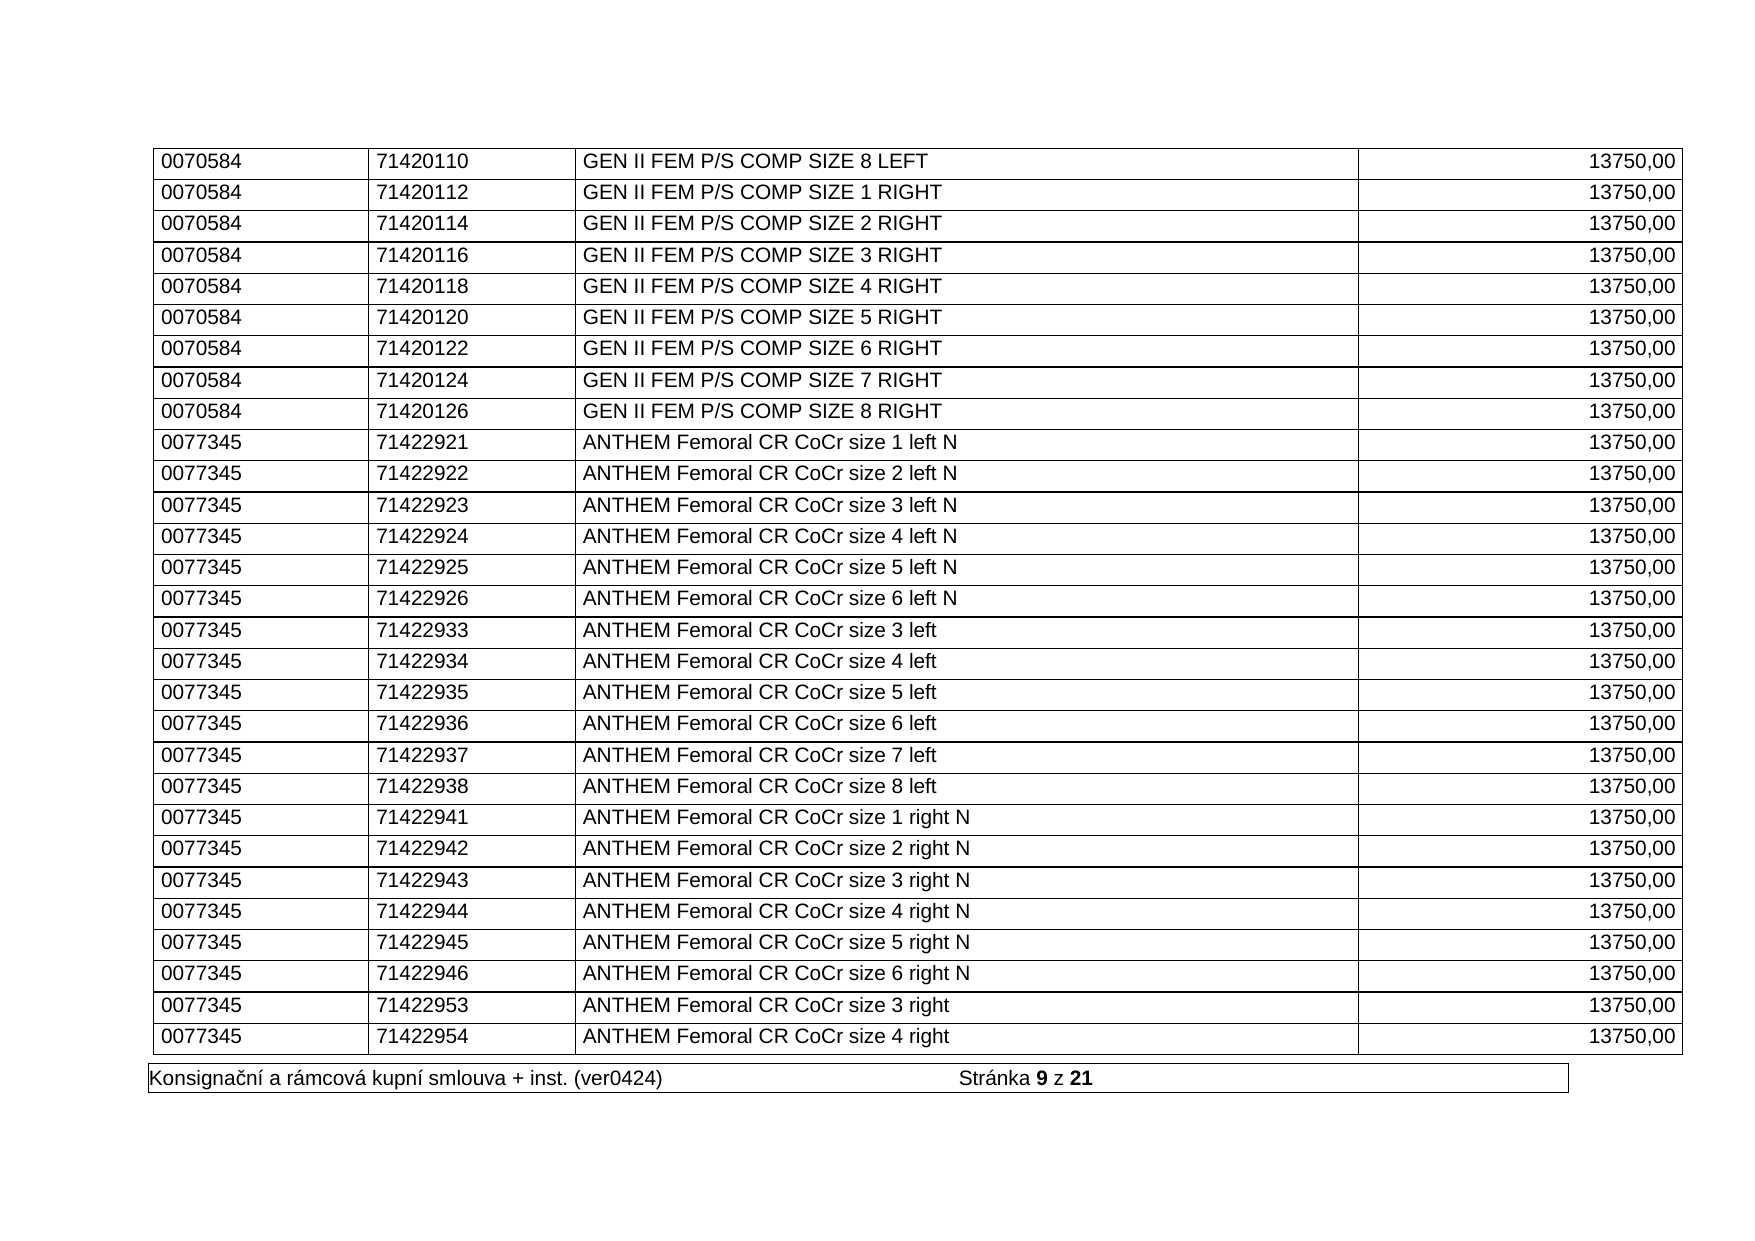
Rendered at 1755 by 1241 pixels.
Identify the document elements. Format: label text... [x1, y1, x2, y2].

table_cell GEN II FEM P/S COMP SIZE 5 RIGHT [576, 305, 1358, 335]
table_cell 13750,00 [1359, 649, 1682, 679]
table_cell 71422943 [369, 868, 575, 898]
table_cell 0077345 [154, 1024, 368, 1054]
table_cell 0077345 [154, 618, 368, 648]
table_cell 0077345 [154, 743, 368, 773]
table_cell 71422926 [369, 586, 575, 616]
table_cell 0070584 [154, 305, 368, 335]
table_cell 0077345 [154, 711, 368, 741]
table_cell 13750,00 [1359, 618, 1682, 648]
table_cell 71422933 [369, 618, 575, 648]
table_cell 71422941 [369, 805, 575, 835]
table_cell 71422936 [369, 711, 575, 741]
table_cell ANTHEM Femoral CR CoCr size 7 left [576, 743, 1358, 773]
table_cell 13750,00 [1359, 868, 1682, 898]
table_cell 13750,00 [1359, 743, 1682, 773]
table_cell ANTHEM Femoral CR CoCr size 5 left N [576, 555, 1358, 585]
table_cell 71422946 [369, 961, 575, 991]
table_cell 13750,00 [1359, 711, 1682, 741]
table_cell 0077345 [154, 899, 368, 929]
table_cell 71420110 [369, 149, 575, 179]
table_cell 0070584 [154, 336, 368, 366]
table_cell 13750,00 [1359, 961, 1682, 991]
table_cell 71420126 [369, 399, 575, 429]
table_cell ANTHEM Femoral CR CoCr size 6 right N [576, 961, 1358, 991]
table_cell 0077345 [154, 868, 368, 898]
table_cell 0070584 [154, 149, 368, 179]
table_cell 71422922 [369, 461, 575, 491]
table_cell GEN II FEM P/S COMP SIZE 8 RIGHT [576, 399, 1358, 429]
table_cell ANTHEM Femoral CR CoCr size 4 left [576, 649, 1358, 679]
table_cell 71422954 [369, 1024, 575, 1054]
table_cell 71422938 [369, 774, 575, 804]
table_cell 0070584 [154, 243, 368, 273]
table_cell 71420118 [369, 274, 575, 304]
table_cell 13750,00 [1359, 680, 1682, 710]
table_cell 0070584 [154, 211, 368, 241]
table_cell 0077345 [154, 649, 368, 679]
table_cell 71422935 [369, 680, 575, 710]
table_cell ANTHEM Femoral CR CoCr size 3 left N [576, 493, 1358, 523]
table_cell GEN II FEM P/S COMP SIZE 2 RIGHT [576, 211, 1358, 241]
table_cell GEN II FEM P/S COMP SIZE 3 RIGHT [576, 243, 1358, 273]
table_cell 13750,00 [1359, 493, 1682, 523]
table_cell 13750,00 [1359, 180, 1682, 210]
table_cell 13750,00 [1359, 461, 1682, 491]
table_cell 0077345 [154, 555, 368, 585]
table_cell 13750,00 [1359, 836, 1682, 866]
table_cell 0077345 [154, 586, 368, 616]
table_cell 0077345 [154, 930, 368, 960]
table_cell 13750,00 [1359, 1024, 1682, 1054]
table_cell 0077345 [154, 805, 368, 835]
table_cell ANTHEM Femoral CR CoCr size 5 left [576, 680, 1358, 710]
table_cell 13750,00 [1359, 243, 1682, 273]
table_cell 13750,00 [1359, 336, 1682, 366]
table_cell ANTHEM Femoral CR CoCr size 1 left N [576, 430, 1358, 460]
table_cell 71420116 [369, 243, 575, 273]
table_cell ANTHEM Femoral CR CoCr size 3 right [576, 993, 1358, 1023]
table_cell 13750,00 [1359, 805, 1682, 835]
table_cell 13750,00 [1359, 930, 1682, 960]
table_cell 0077345 [154, 993, 368, 1023]
table_cell 13750,00 [1359, 305, 1682, 335]
table_cell 0077345 [154, 836, 368, 866]
table_cell ANTHEM Femoral CR CoCr size 1 right N [576, 805, 1358, 835]
table_cell 71422945 [369, 930, 575, 960]
table_cell 71420120 [369, 305, 575, 335]
table_cell 0077345 [154, 524, 368, 554]
table_cell 0077345 [154, 430, 368, 460]
table_cell 0077345 [154, 461, 368, 491]
table_cell ANTHEM Femoral CR CoCr size 2 right N [576, 836, 1358, 866]
table_cell 0070584 [154, 368, 368, 398]
table_cell ANTHEM Femoral CR CoCr size 3 right N [576, 868, 1358, 898]
table_cell GEN II FEM P/S COMP SIZE 1 RIGHT [576, 180, 1358, 210]
table_cell 71422942 [369, 836, 575, 866]
table_cell 0077345 [154, 493, 368, 523]
table_cell 71422923 [369, 493, 575, 523]
table_cell 13750,00 [1359, 899, 1682, 929]
table_cell 71422924 [369, 524, 575, 554]
table_cell GEN II FEM P/S COMP SIZE 8 LEFT [576, 149, 1358, 179]
table_cell 0077345 [154, 774, 368, 804]
table_cell 71422937 [369, 743, 575, 773]
table_cell 13750,00 [1359, 399, 1682, 429]
table_cell 13750,00 [1359, 993, 1682, 1023]
table_cell 0070584 [154, 180, 368, 210]
table_cell ANTHEM Femoral CR CoCr size 8 left [576, 774, 1358, 804]
table_cell 13750,00 [1359, 555, 1682, 585]
table_cell 71422925 [369, 555, 575, 585]
table_cell 13750,00 [1359, 149, 1682, 179]
table_cell ANTHEM Femoral CR CoCr size 6 left [576, 711, 1358, 741]
table_cell 0070584 [154, 274, 368, 304]
table_cell 13750,00 [1359, 774, 1682, 804]
table_cell 13750,00 [1359, 274, 1682, 304]
table_cell 71422944 [369, 899, 575, 929]
table_cell ANTHEM Femoral CR CoCr size 2 left N [576, 461, 1358, 491]
table_cell 71420112 [369, 180, 575, 210]
table_cell 0070584 [154, 399, 368, 429]
table_cell 0077345 [154, 961, 368, 991]
table_cell 71420122 [369, 336, 575, 366]
table_cell GEN II FEM P/S COMP SIZE 7 RIGHT [576, 368, 1358, 398]
table_cell 13750,00 [1359, 430, 1682, 460]
table_cell 71422934 [369, 649, 575, 679]
table_cell GEN II FEM P/S COMP SIZE 6 RIGHT [576, 336, 1358, 366]
table_cell 71420114 [369, 211, 575, 241]
table_cell 71422953 [369, 993, 575, 1023]
table_cell 13750,00 [1359, 368, 1682, 398]
table_cell 0077345 [154, 680, 368, 710]
table_cell ANTHEM Femoral CR CoCr size 3 left [576, 618, 1358, 648]
table_cell ANTHEM Femoral CR CoCr size 4 right [576, 1024, 1358, 1054]
table_cell 13750,00 [1359, 524, 1682, 554]
table_cell ANTHEM Femoral CR CoCr size 6 left N [576, 586, 1358, 616]
table_cell 71420124 [369, 368, 575, 398]
table_cell 71422921 [369, 430, 575, 460]
table_cell ANTHEM Femoral CR CoCr size 5 right N [576, 930, 1358, 960]
table_cell GEN II FEM P/S COMP SIZE 4 RIGHT [576, 274, 1358, 304]
table_cell ANTHEM Femoral CR CoCr size 4 right N [576, 899, 1358, 929]
table_cell 13750,00 [1359, 211, 1682, 241]
table_cell 13750,00 [1359, 586, 1682, 616]
table_cell ANTHEM Femoral CR CoCr size 4 left N [576, 524, 1358, 554]
